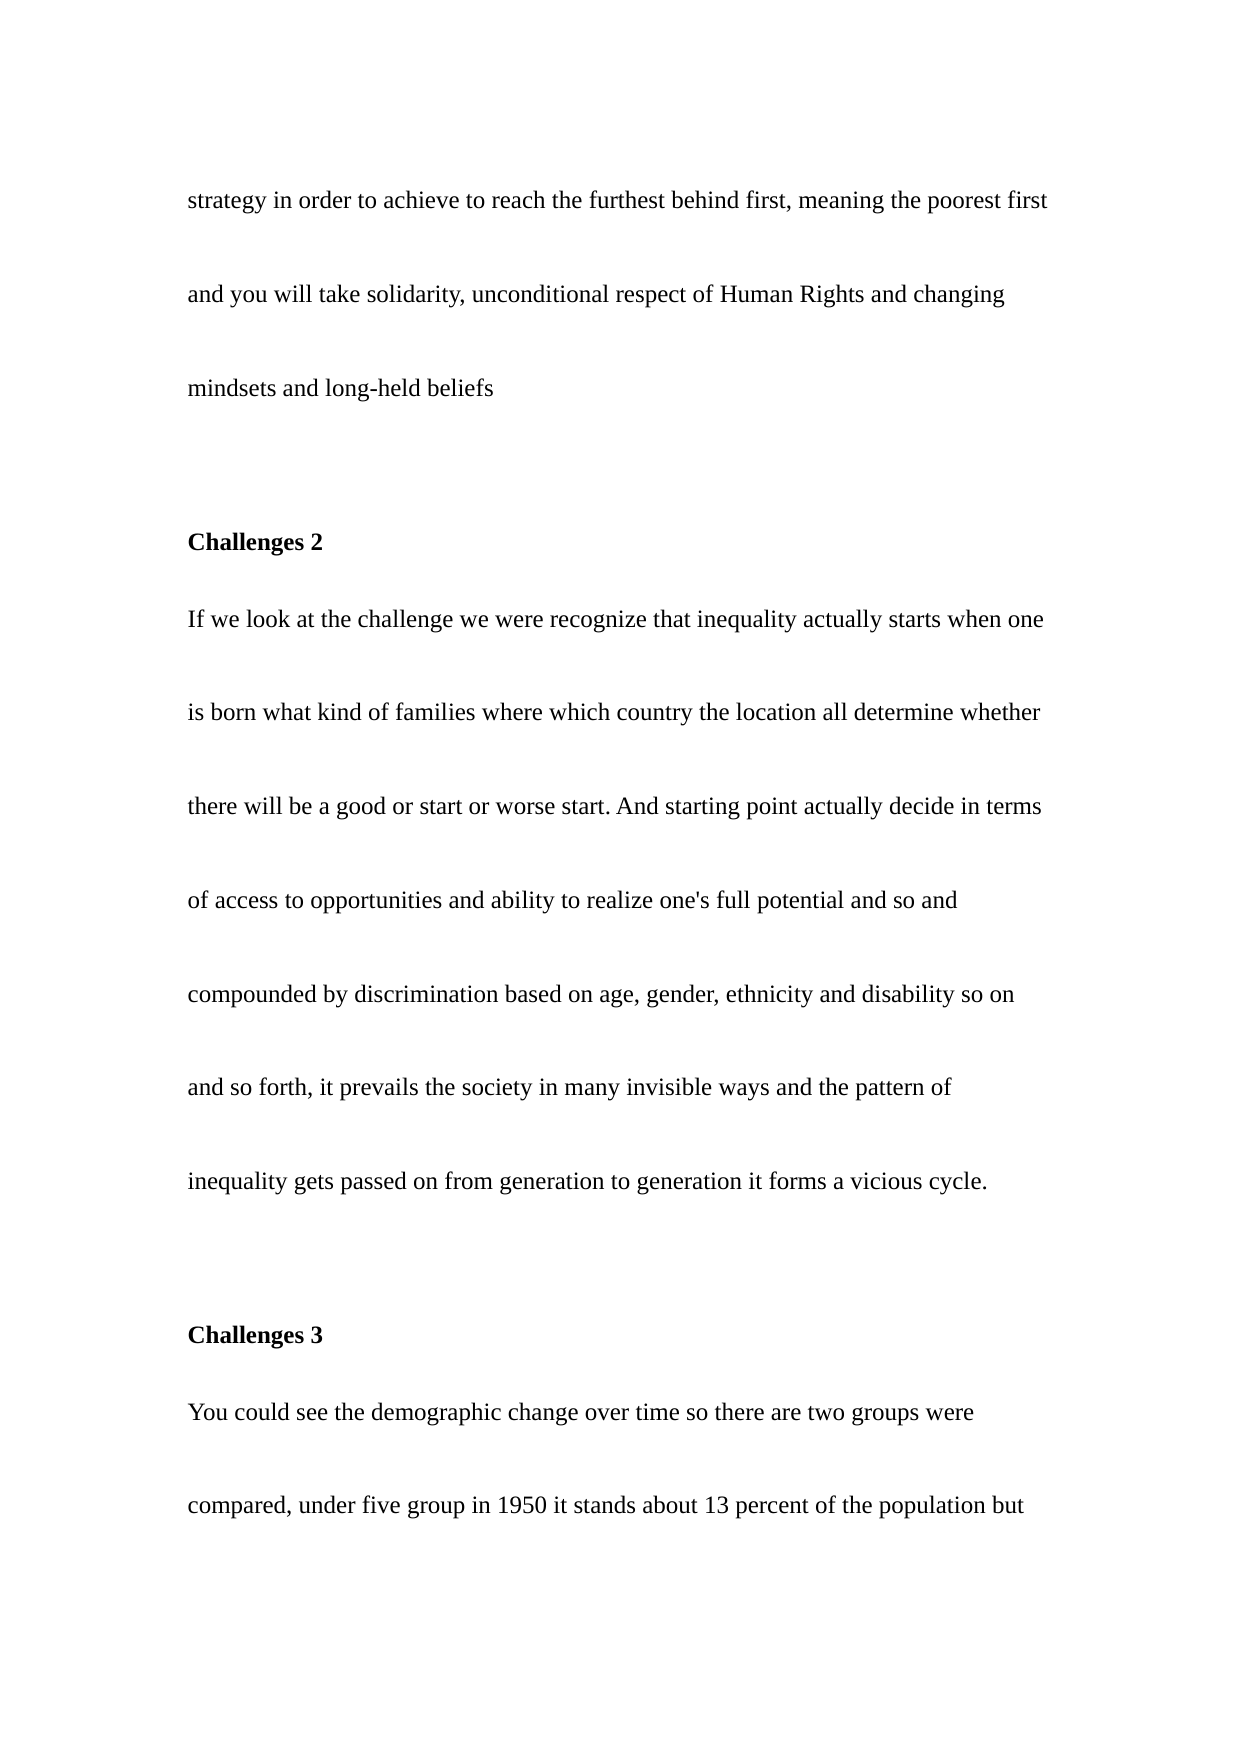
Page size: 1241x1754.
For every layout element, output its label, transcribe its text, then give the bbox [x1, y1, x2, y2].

text You could see the demographic change over time so there are two groups were compared, under five group in 1950 it stands about 13 percent of the population but [187, 1369, 1053, 1526]
text Challenges 2 [187, 499, 1053, 562]
text strategy in order to achieve to reach the furthest behind first, meaning the poorest first and you will take solidarity, unconditional respect of Human Rights and changing mindsets and long-held beliefs [187, 158, 1053, 408]
text Challenges 3 [187, 1293, 1053, 1355]
text If we look at the challenge we were recognize that inequality actually starts when one is born what kind of families where which country the location all determine whether there will be a good or start or worse start. And starting point actually decide in terms of access to opportunities and ability to realize one's full potential and so and compounded by discrimination based on age, gender, ethnicity and disability so on and so forth, it prevails the society in many invisible ways and the pattern of inequality gets passed on from generation to generation it forms a vicious cycle. [187, 576, 1053, 1201]
